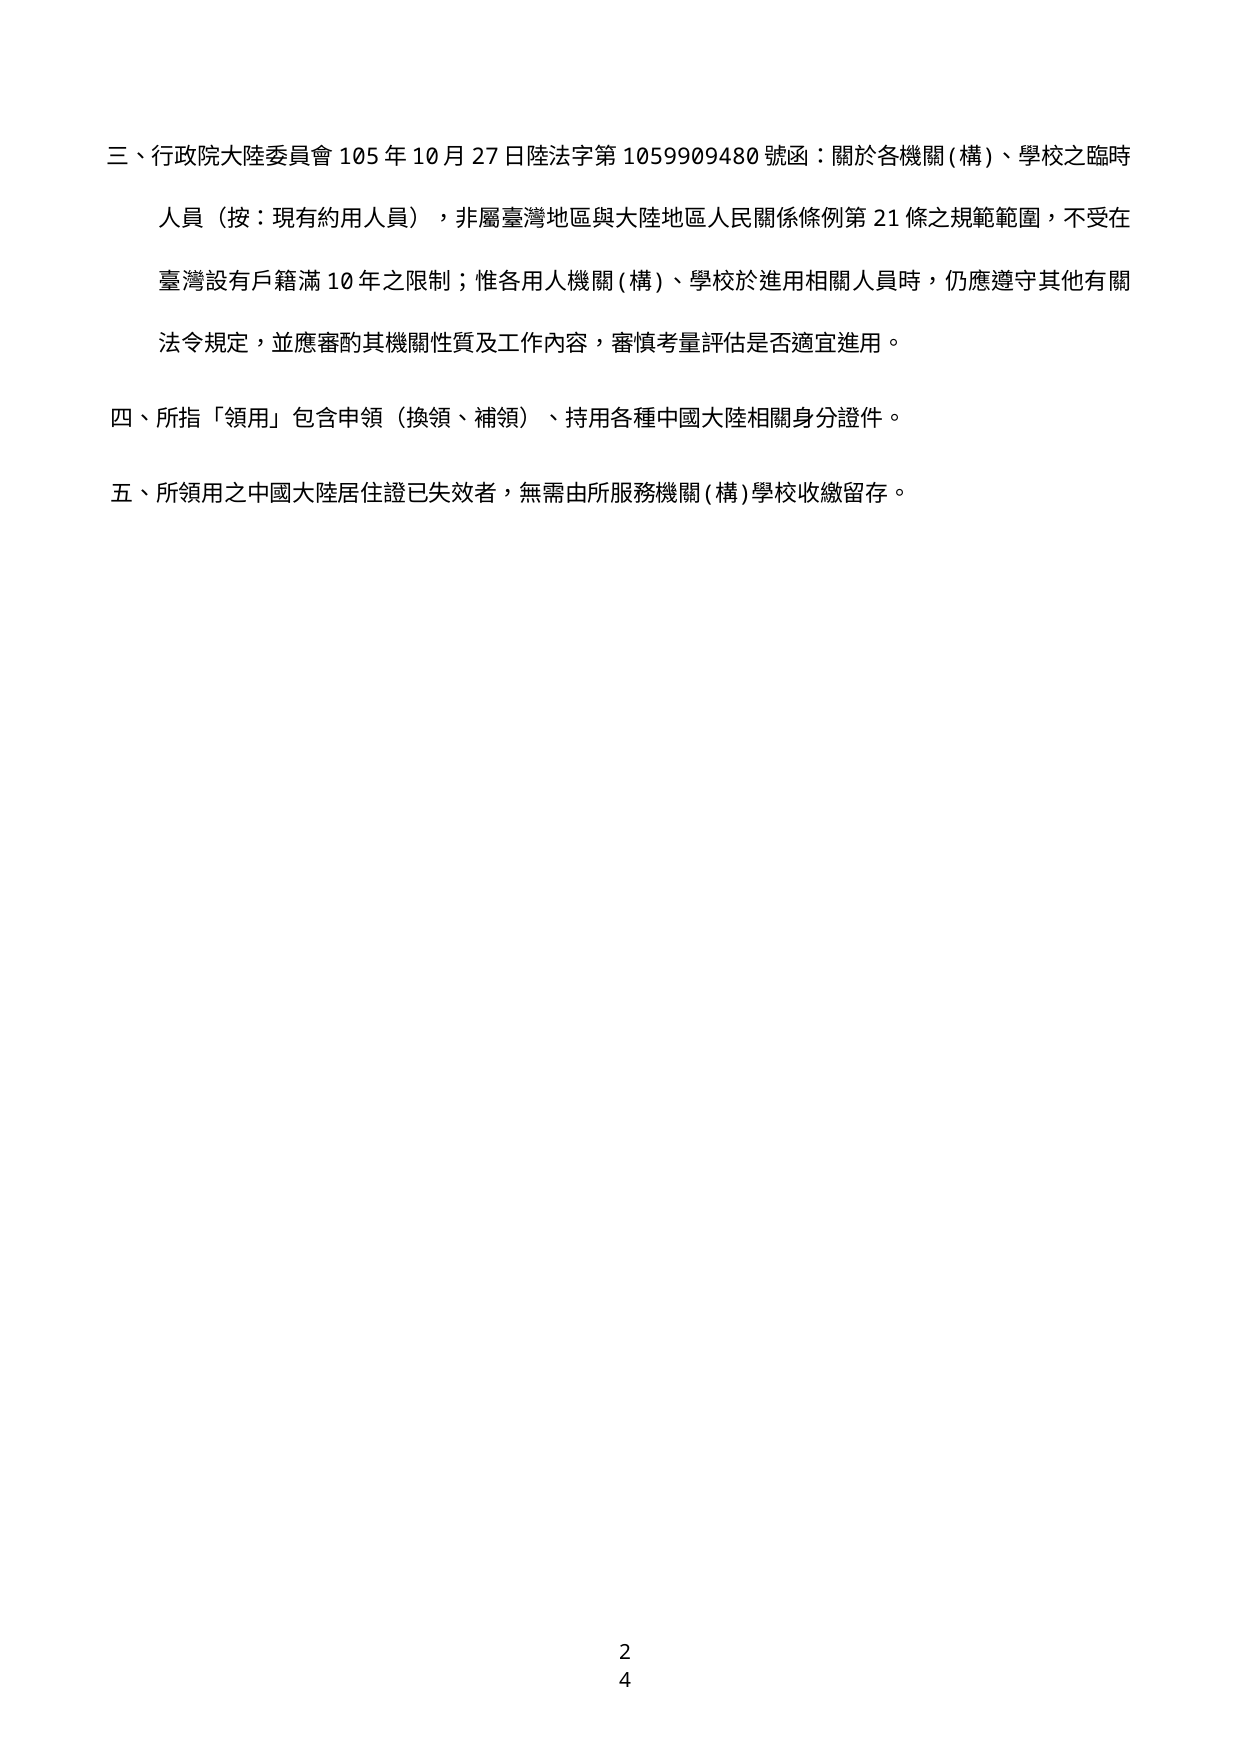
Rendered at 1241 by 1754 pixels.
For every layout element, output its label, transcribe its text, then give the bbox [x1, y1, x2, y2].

text 五、所領用之中國大陸居住證已失效者，無需由所服務機關(構)學校收繳留存。 [111, 450, 959, 513]
text 四、所指「領用」包含申領（換領、補領）、持用各種中國大陸相關身分證件。 [111, 375, 959, 438]
text 三、行政院大陸委員會105年10月27日陸法字第1059909480號函：關於各機關(構)、學校之臨時人員（按：現有約用人員），非屬臺灣地區與大陸地區人民關係條例第21條之規範範圍，不受在臺灣設有戶籍滿10年之限制；惟各用人機關(構)、學校於進用相關人員時，仍應遵守其他有關法令規定，並應審酌其機關性質及工作內容，審慎考量評估是否適宜進用。 [106, 113, 1132, 363]
